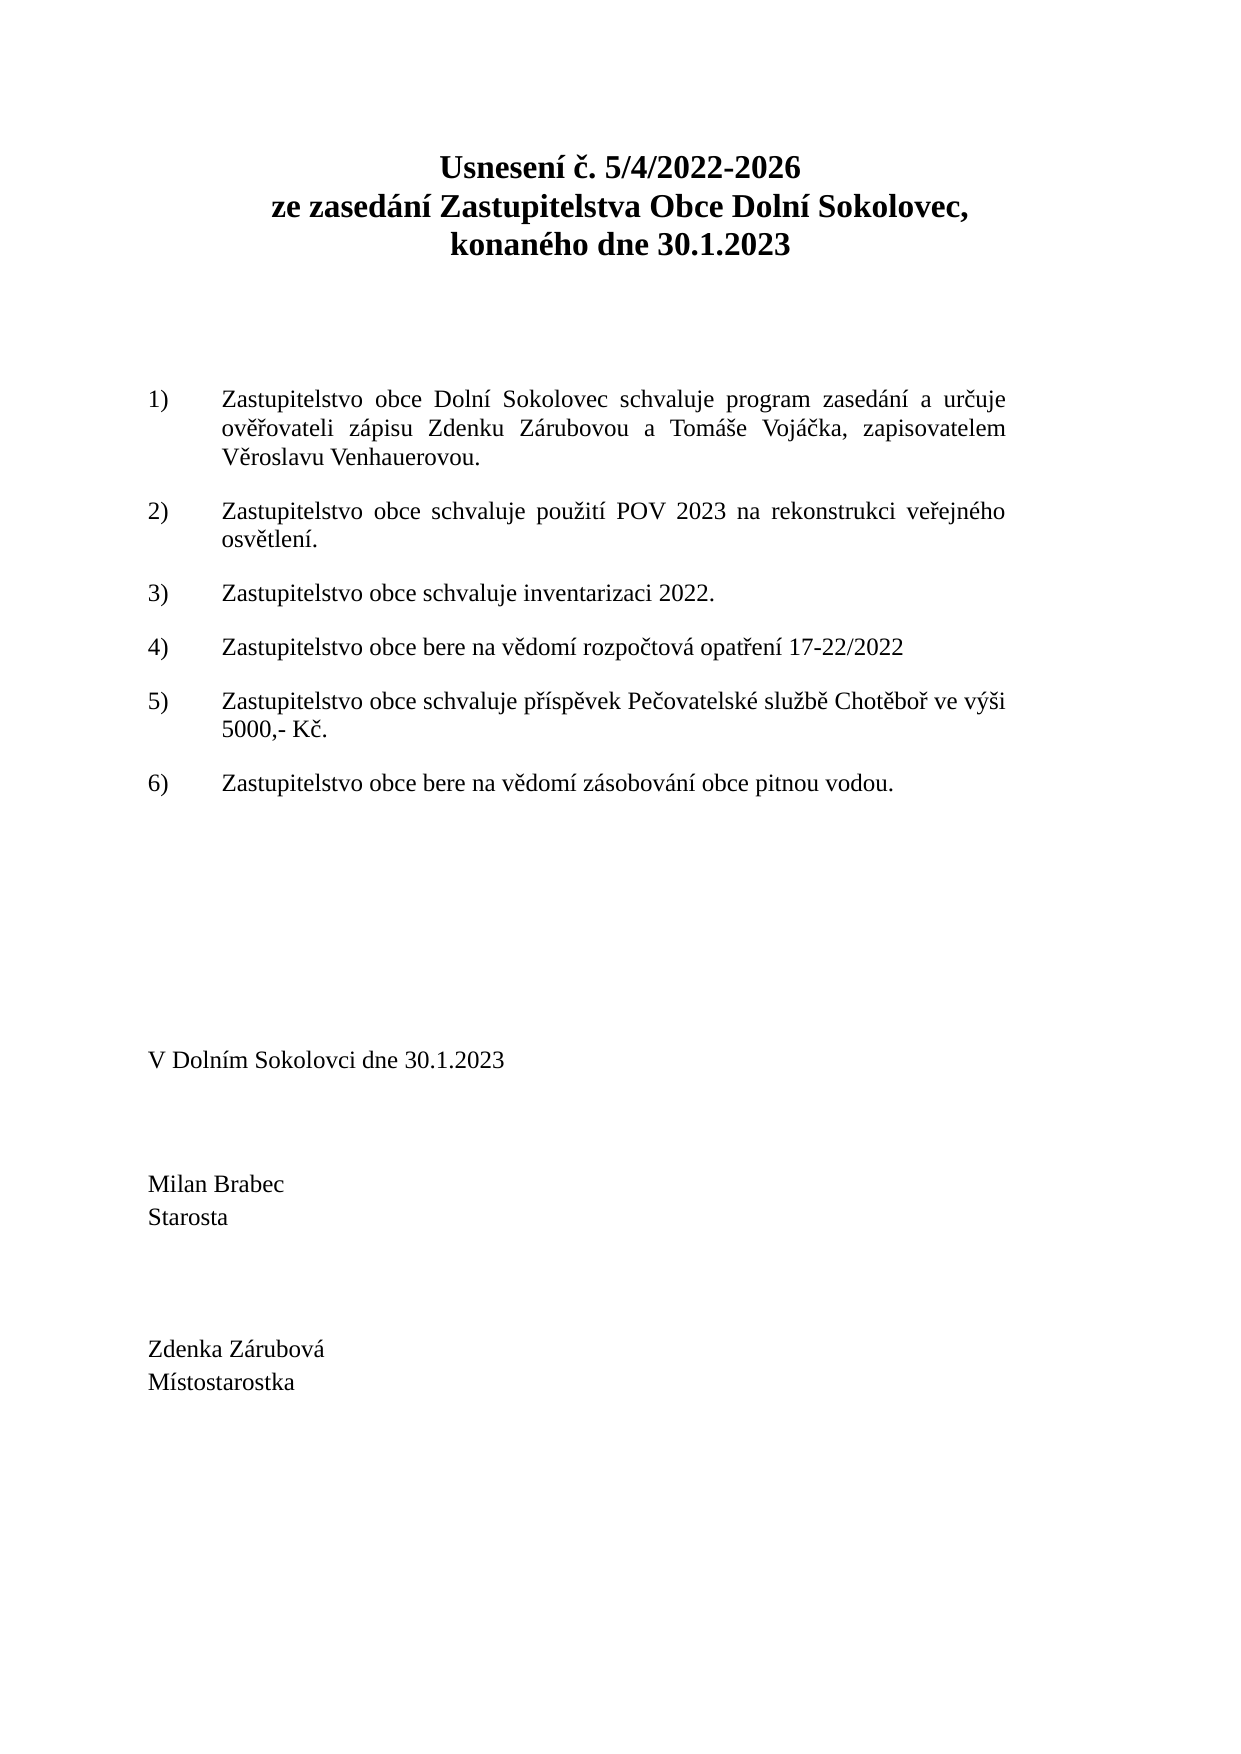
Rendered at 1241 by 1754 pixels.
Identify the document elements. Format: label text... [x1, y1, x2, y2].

text Místostarostka [148, 1367, 1093, 1396]
list Zastupitelstvo obce bere na vědomí zásobování obce pitnou vodou. [148, 768, 1006, 797]
subtitle konaného dne 30.1.2023 [148, 224, 1093, 263]
list Zastupitelstvo obce schvaluje inventarizaci 2022. [148, 578, 1006, 607]
list Zastupitelstvo obce schvaluje použití POV 2023 na rekonstrukci veřejného osvětlení. [148, 496, 1006, 553]
list Zastupitelstvo obce schvaluje příspěvek Pečovatelské službě Chotěboř ve výši 5000,- Kč. [148, 686, 1006, 743]
list Zastupitelstvo obce Dolní Sokolovec schvaluje program zasedání a určuje ověřovateli zápisu Zdenku Zárubovou a Tomáše Vojáčka, zapisovatelem Věroslavu Venhauerovou. [148, 384, 1006, 471]
text V Dolním Sokolovci dne 30.1.2023 [148, 1045, 1006, 1074]
text Starosta [148, 1202, 1093, 1231]
subtitle Usnesení č. 5/4/2022-2026 [148, 148, 1093, 186]
list Zastupitelstvo obce bere na vědomí rozpočtová opatření 17-22/2022 [148, 632, 1006, 661]
text Milan Brabec [148, 1169, 1093, 1198]
text Zdenka Zárubová [148, 1334, 1093, 1363]
subtitle ze zasedání Zastupitelstva Obce Dolní Sokolovec, [148, 186, 1093, 224]
